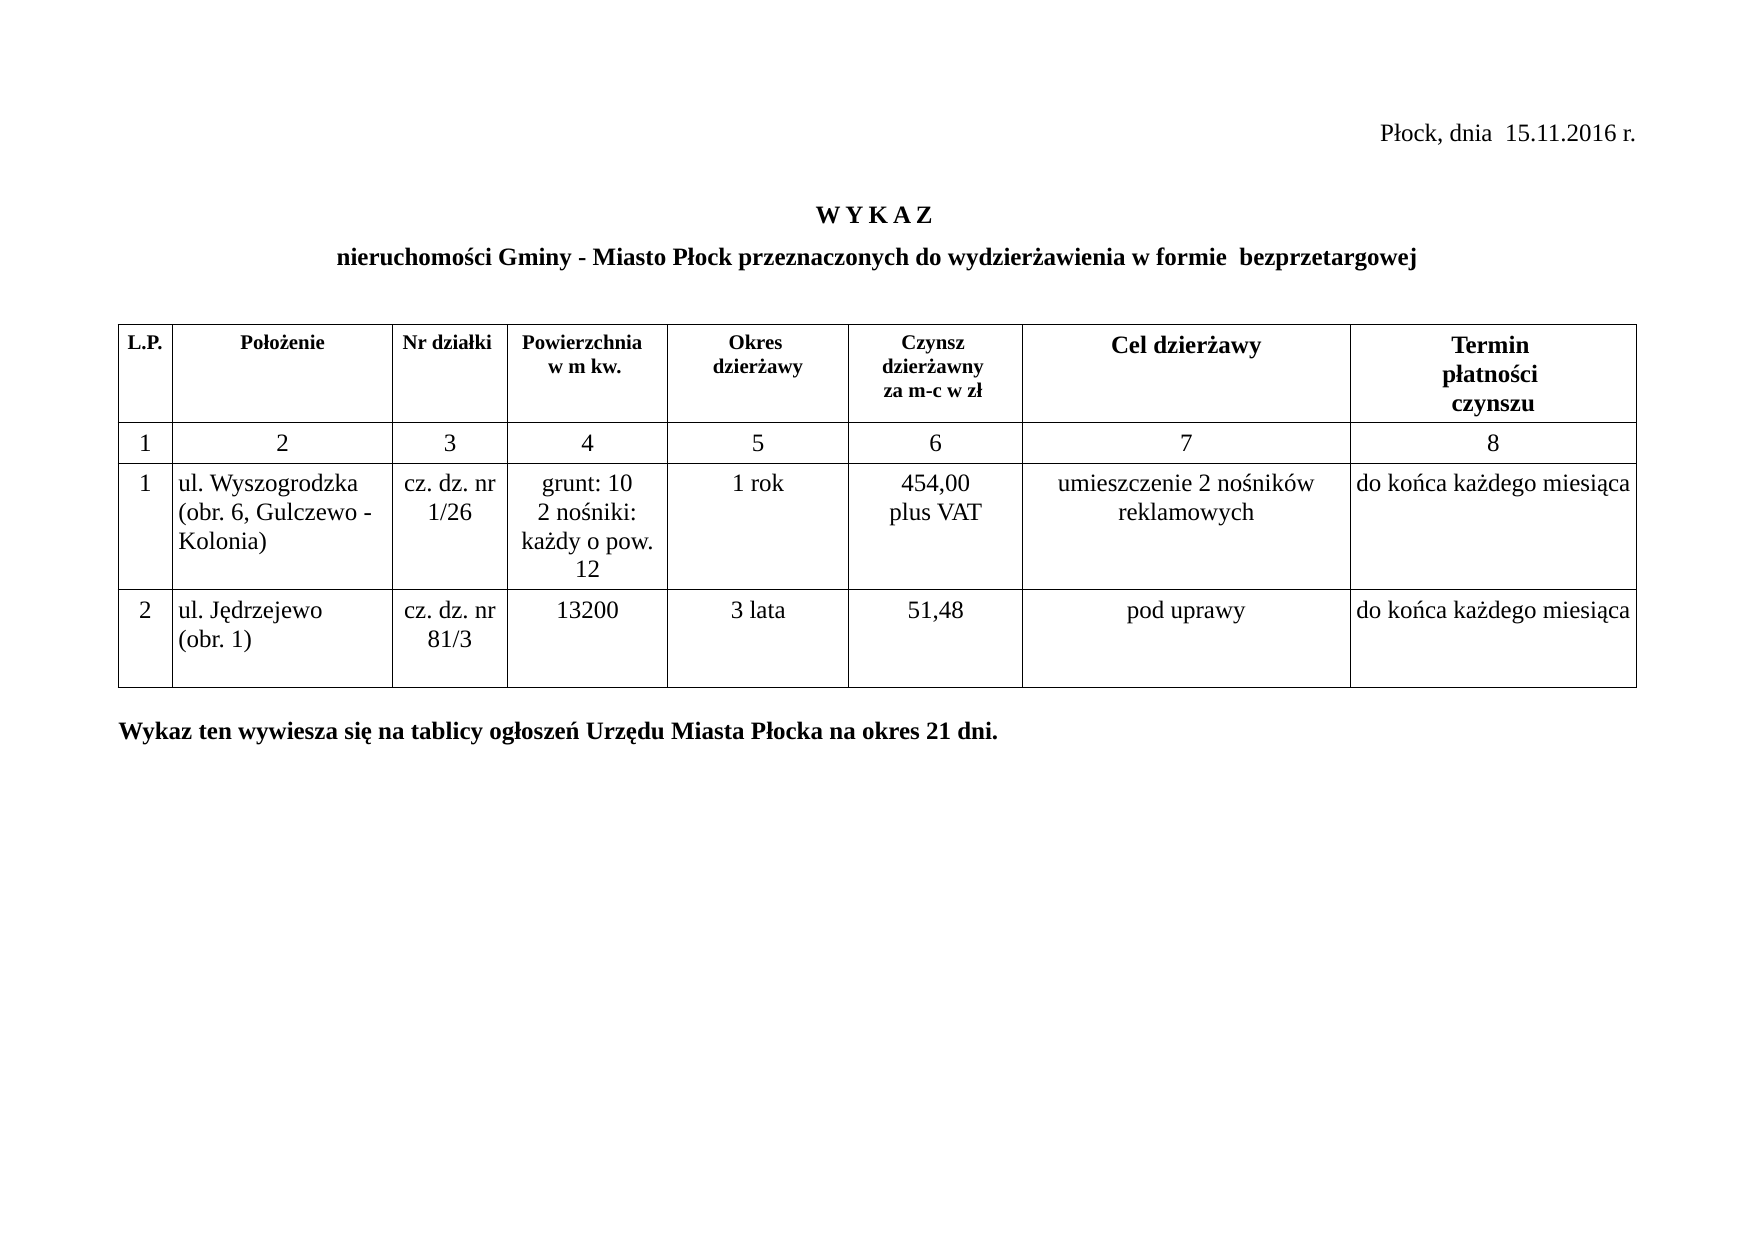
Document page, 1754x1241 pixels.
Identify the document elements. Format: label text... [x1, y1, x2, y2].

table_header Czynsz dzierżawny za m-c w zł [849, 325, 1022, 422]
table_header Nr działki [393, 325, 507, 422]
table_cell 3 [393, 423, 507, 462]
table_cell umieszczenie 2 nośników reklamowych [1023, 464, 1350, 589]
table_cell ul. Wyszogrodzka (obr. 6, Gulczewo - Kolonia) [173, 464, 392, 589]
table_cell cz. dz. nr 1/26 [393, 464, 507, 589]
table_header L.P. [119, 325, 172, 422]
table_cell 7 [1023, 423, 1350, 462]
table_cell ul. Jędrzejewo (obr. 1) [173, 590, 392, 687]
table_cell 454,00 plus VAT [849, 464, 1022, 589]
text Wykaz ten wywiesza się na tablicy ogłoszeń Urzędu Miasta Płocka na okres 21 dni. [118, 716, 1636, 744]
table_header Cel dzierżawy [1023, 325, 1350, 422]
table_cell 2 [173, 423, 392, 462]
table_cell pod uprawy [1023, 590, 1350, 687]
text W Y K A Z [118, 201, 1636, 229]
table_header Termin płatności czynszu [1351, 325, 1636, 422]
table_cell 2 [119, 590, 172, 687]
table_cell 4 [508, 423, 667, 462]
table_cell 8 [1351, 423, 1636, 462]
table_cell cz. dz. nr 81/3 [393, 590, 507, 687]
table_cell 3 lata [668, 590, 848, 687]
text nieruchomości Gminy - Miasto Płock przeznaczonych do wydzierżawienia w formie bezprzetargowej [118, 242, 1636, 271]
table_cell 1 rok [668, 464, 848, 589]
table_cell 1 [119, 464, 172, 589]
table_cell 13200 [508, 590, 667, 687]
table_cell 5 [668, 423, 848, 462]
text Płock, dnia 15.11.2016 r. [118, 118, 1636, 147]
table_cell do końca każdego miesiąca [1351, 590, 1636, 687]
table_cell 51,48 [849, 590, 1022, 687]
table_cell 6 [849, 423, 1022, 462]
table_header Położenie [173, 325, 392, 422]
table_header Okres dzierżawy [668, 325, 848, 422]
table_cell 1 [119, 423, 172, 462]
table_header Powierzchnia w m kw. [508, 325, 667, 422]
table_cell do końca każdego miesiąca [1351, 464, 1636, 589]
table_cell grunt: 10 2 nośniki: każdy o pow. 12 [508, 464, 667, 589]
